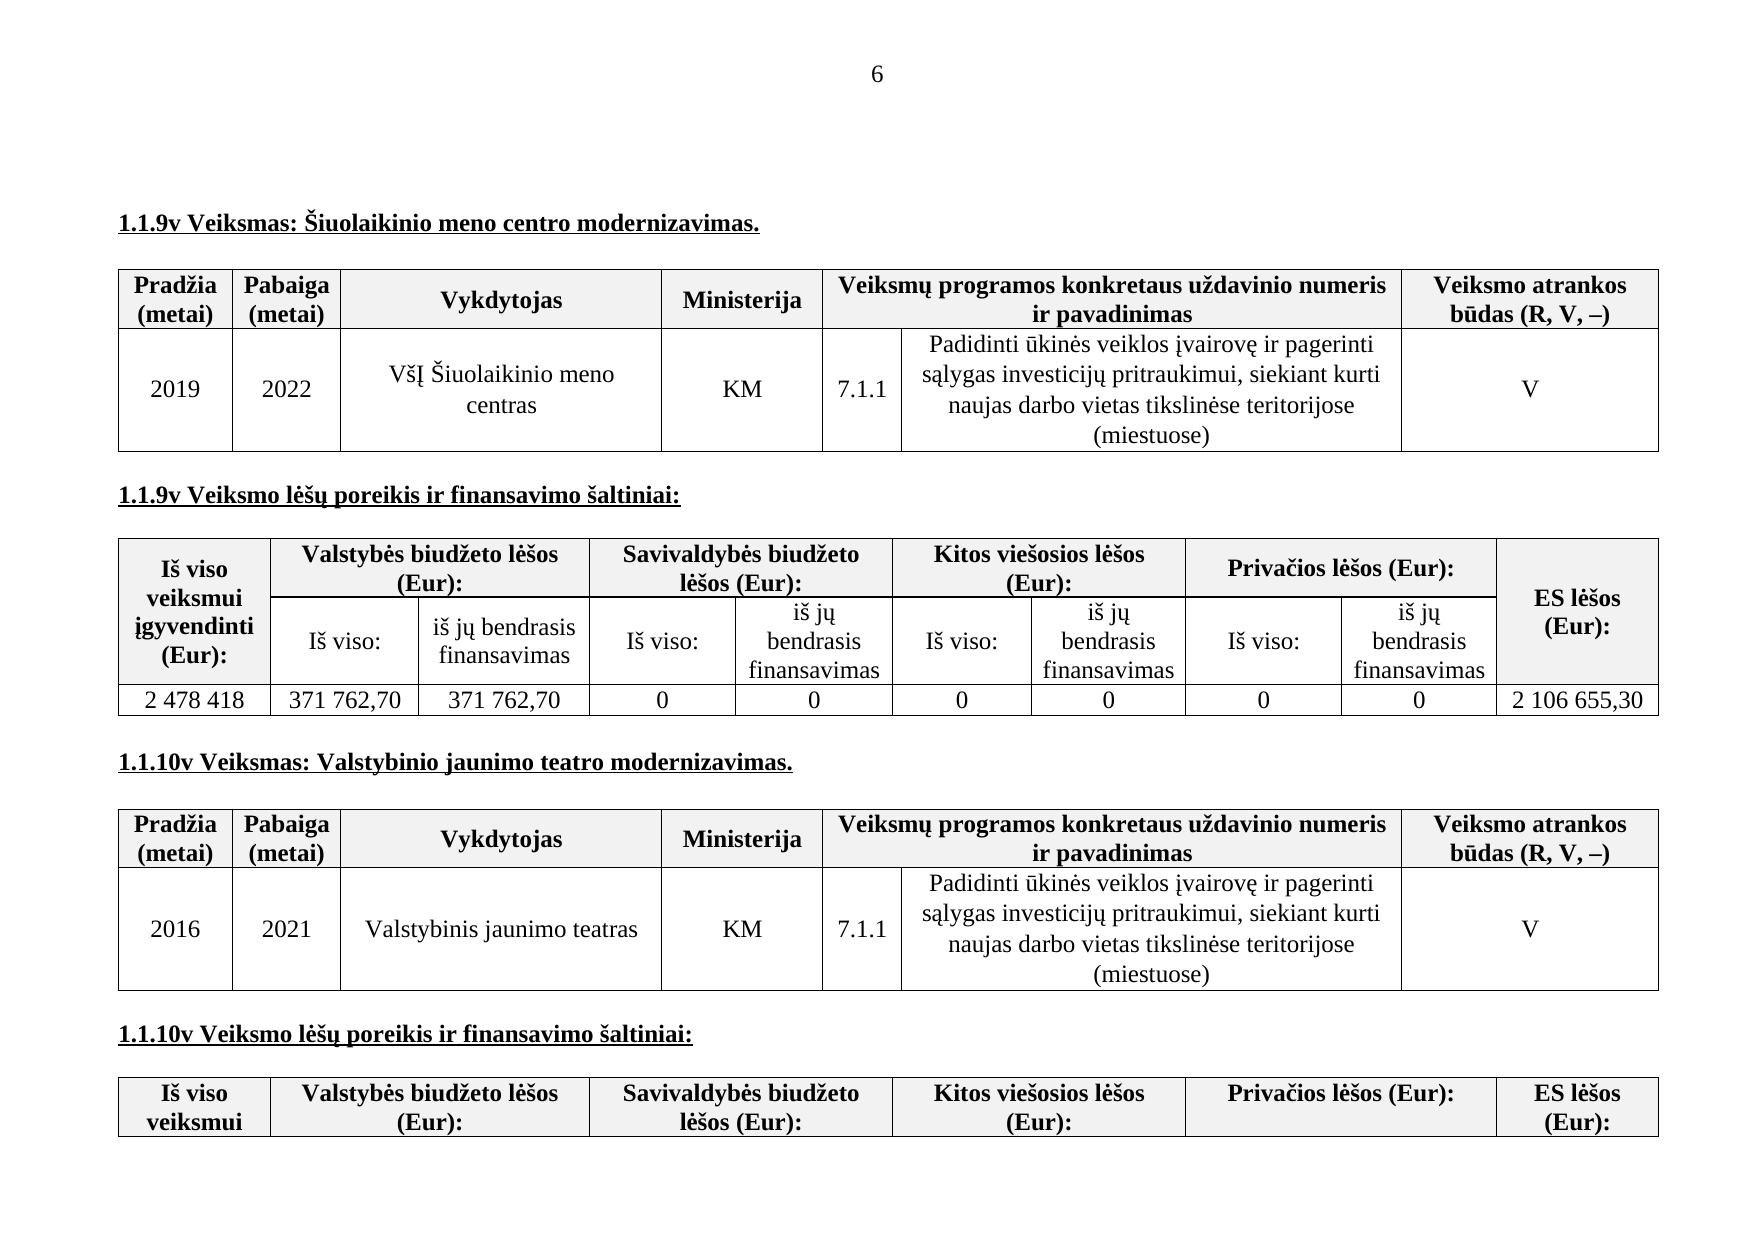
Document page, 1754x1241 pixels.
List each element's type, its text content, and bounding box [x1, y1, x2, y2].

table_header Pabaiga (metai) [233, 270, 340, 328]
table_header Pabaiga (metai) [233, 810, 340, 867]
table_cell iš jų bendrasis finansavimas [736, 598, 892, 684]
table_header Pradžia (metai) [119, 810, 232, 867]
text 1.1.10v Veiksmas: Valstybinio jaunimo teatro modernizavimas. [118, 747, 1636, 776]
table_header Savivaldybės biudžeto lėšos (Eur): [590, 539, 892, 596]
table_header ES lėšos (Eur): [1497, 1078, 1658, 1136]
table_header Vykdytojas [341, 270, 661, 328]
text 1.1.10v Veiksmo lėšų poreikis ir finansavimo šaltiniai: [118, 1019, 1636, 1048]
table_cell 7.1.1 [823, 868, 901, 990]
table_cell Valstybinis jaunimo teatras [341, 868, 661, 990]
table_cell iš jų bendrasis finansavimas [419, 598, 589, 684]
table_header Veiksmo atrankos būdas (R, V, –) [1402, 810, 1658, 867]
table_cell 371 762,70 [419, 685, 589, 715]
table_header Veiksmų programos konkretaus uždavinio numeris ir pavadinimas [823, 810, 1401, 867]
table_header Valstybės biudžeto lėšos (Eur): [271, 1078, 589, 1136]
table_header Vykdytojas [341, 810, 661, 867]
table_header Veiksmo atrankos būdas (R, V, –) [1402, 270, 1658, 328]
table_header Veiksmų programos konkretaus uždavinio numeris ir pavadinimas [823, 270, 1401, 328]
table_cell 0 [893, 685, 1031, 715]
table_header Kitos viešosios lėšos (Eur): [893, 539, 1185, 596]
table_header ES lėšos (Eur): [1497, 539, 1658, 684]
table_header Iš viso veiksmui įgyvendinti (Eur): [119, 539, 270, 684]
table_cell iš jų bendrasis finansavimas [1032, 598, 1185, 684]
table_cell 2021 [233, 868, 340, 990]
table_header Privačios lėšos (Eur): [1186, 1078, 1496, 1136]
table_header Kitos viešosios lėšos (Eur): [893, 1078, 1185, 1136]
table_cell 0 [1186, 685, 1341, 715]
table_header Iš viso veiksmui [119, 1078, 270, 1136]
table_header Privačios lėšos (Eur): [1186, 539, 1496, 596]
table_cell V [1402, 868, 1658, 990]
table_cell Iš viso: [1186, 598, 1341, 684]
table_cell Iš viso: [893, 598, 1031, 684]
table_header Ministerija [662, 810, 822, 867]
table_header Valstybės biudžeto lėšos (Eur): [271, 539, 589, 596]
table_cell 2 106 655,30 [1497, 685, 1658, 715]
table_cell Iš viso: [590, 598, 735, 684]
table_header Savivaldybės biudžeto lėšos (Eur): [590, 1078, 892, 1136]
table_cell Iš viso: [271, 598, 418, 684]
table_cell 2022 [233, 329, 340, 451]
table_cell 7.1.1 [823, 329, 901, 451]
table_cell 2 478 418 [119, 685, 270, 715]
table_cell 371 762,70 [271, 685, 418, 715]
table_cell 2019 [119, 329, 232, 451]
table_cell VšĮ Šiuolaikinio meno centras [341, 329, 661, 451]
table_cell V [1402, 329, 1658, 451]
text 1.1.9v Veiksmo lėšų poreikis ir finansavimo šaltiniai: [118, 480, 1636, 509]
text 1.1.9v Veiksmas: Šiuolaikinio meno centro modernizavimas. [118, 208, 1636, 237]
table_cell Padidinti ūkinės veiklos įvairovę ir pagerinti sąlygas investicijų pritraukimui, siekiant kurti naujas darbo vietas tikslinėse teritorijose (miestuose) [902, 868, 1401, 990]
table_cell 0 [1342, 685, 1496, 715]
table_header Ministerija [662, 270, 822, 328]
table_cell KM [662, 868, 822, 990]
table_cell 0 [736, 685, 892, 715]
table_cell 2016 [119, 868, 232, 990]
table_cell 0 [590, 685, 735, 715]
table_cell KM [662, 329, 822, 451]
table_cell iš jų bendrasis finansavimas [1342, 598, 1496, 684]
table_header Pradžia (metai) [119, 270, 232, 328]
table_cell 0 [1032, 685, 1185, 715]
table_cell Padidinti ūkinės veiklos įvairovę ir pagerinti sąlygas investicijų pritraukimui, siekiant kurti naujas darbo vietas tikslinėse teritorijose (miestuose) [902, 329, 1401, 451]
